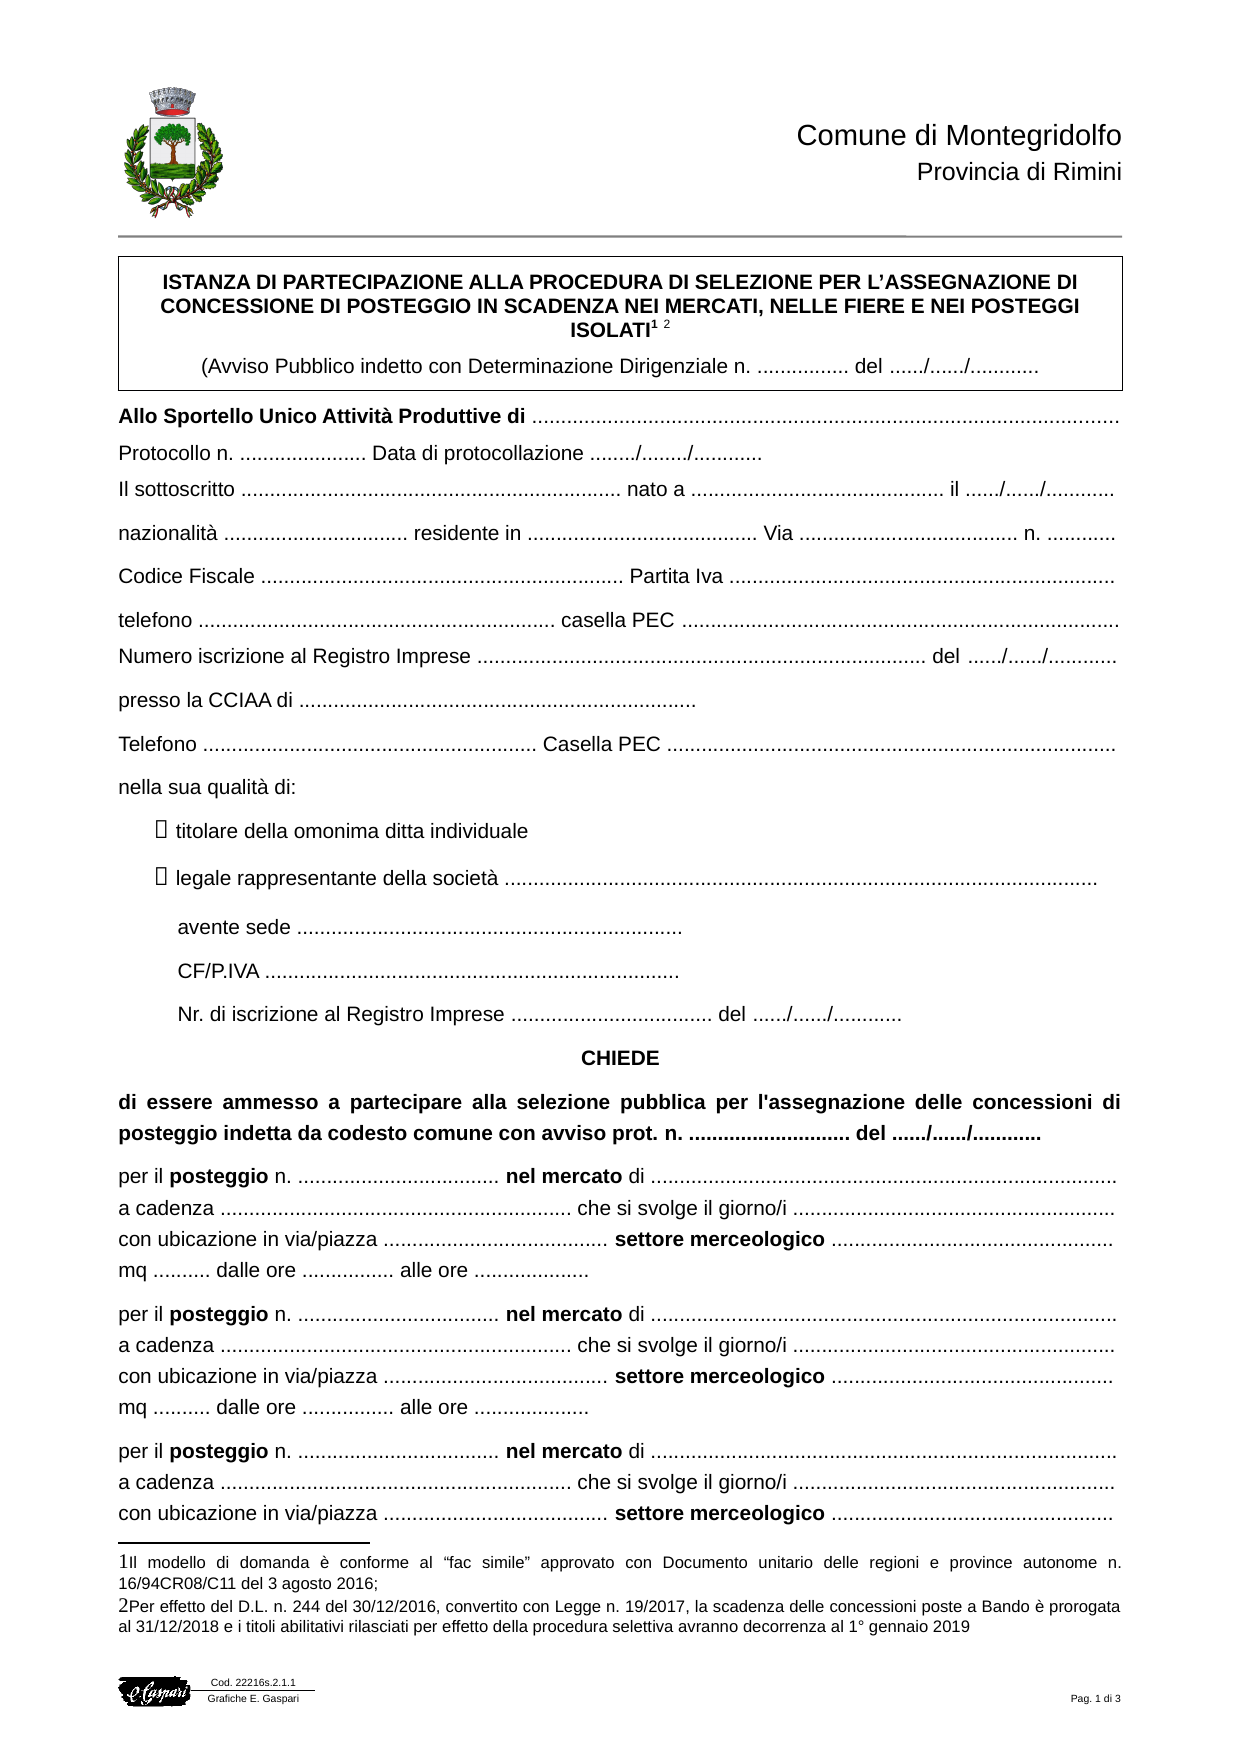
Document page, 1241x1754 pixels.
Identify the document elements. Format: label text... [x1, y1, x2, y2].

text Allo Sportello Unico Attività Produttive di [118, 404, 1122, 428]
text presso la CCIAA di ..................................................................... [118, 688, 1122, 712]
text per il posteggio n. ................................... nel mercato di ................................................................................. a cadenza ............................................................. che si svolge il giorno/i ........................................................ con ubicazione in via/piazza ....................................... settore merceologico ................................................. [118, 1438, 1122, 1525]
text  legale rappresentante della società ....................................................................................................... [153, 858, 1122, 892]
text nella sua qualità di: [118, 775, 1122, 799]
text telefono .............................................................. casella PEC ............................................................................ [118, 608, 1122, 632]
picture [117, 1675, 191, 1707]
text Provincia di Rimini [224, 157, 1122, 185]
table_header ISTANZA DI PARTECIPAZIONE ALLA PROCEDURA DI SELEZIONE PER L’ASSEGNAZIONE DI CONCESSIONE DI POSTEGGIO IN SCADENZA NEI MERCATI, NELLE FIERE E NEI POSTEGGI ISOLATI (Avviso Pubblico indetto con Determinazione Dirigenziale n. ................ del ....../....../............ [119, 257, 1122, 390]
text Numero iscrizione al Registro Imprese .............................................................................. del ....../....../............ [118, 644, 1122, 668]
text Comune di Montegridolfo [224, 118, 1122, 152]
text Protocollo n. ...................... Data di protocollazione ......../......../............ [118, 440, 1122, 464]
text Codice Fiscale ............................................................... Partita Iva ................................................................... [118, 564, 1122, 588]
text per il posteggio n. ................................... nel mercato di ................................................................................. a cadenza ............................................................. che si svolge il giorno/i ........................................................ con ubicazione in via/piazza ....................................... settore merceologico ................................................. mq .......... dalle ore ................ alle ore .................... [118, 1164, 1122, 1282]
text  titolare della omonima ditta individuale [153, 812, 1122, 846]
text CHIEDE [118, 1046, 1122, 1070]
text per il posteggio n. ................................... nel mercato di ................................................................................. a cadenza ............................................................. che si svolge il giorno/i ........................................................ con ubicazione in via/piazza ....................................... settore merceologico ................................................. mq .......... dalle ore ................ alle ore .................... [118, 1301, 1122, 1419]
text CF/P.IVA ........................................................................ [177, 958, 1122, 982]
text Il sottoscritto .................................................................. nato a ............................................ il ....../....../............ [118, 477, 1122, 501]
text avente sede ................................................................... [177, 915, 1122, 939]
text nazionalità ................................ residente in ........................................ Via ...................................... n. ............ [118, 520, 1122, 544]
picture [122, 87, 224, 219]
text di essere ammesso a partecipare alla selezione pubblica per l'assegnazione delle concessioni di posteggio indetta da codesto comune con avviso prot. n. ............................ del ....../....../............ [118, 1089, 1122, 1144]
text Nr. di iscrizione al Registro Imprese ................................... del ....../....../............ [177, 1002, 1122, 1026]
text Telefono .......................................................... Casella PEC .............................................................................. [118, 731, 1122, 755]
